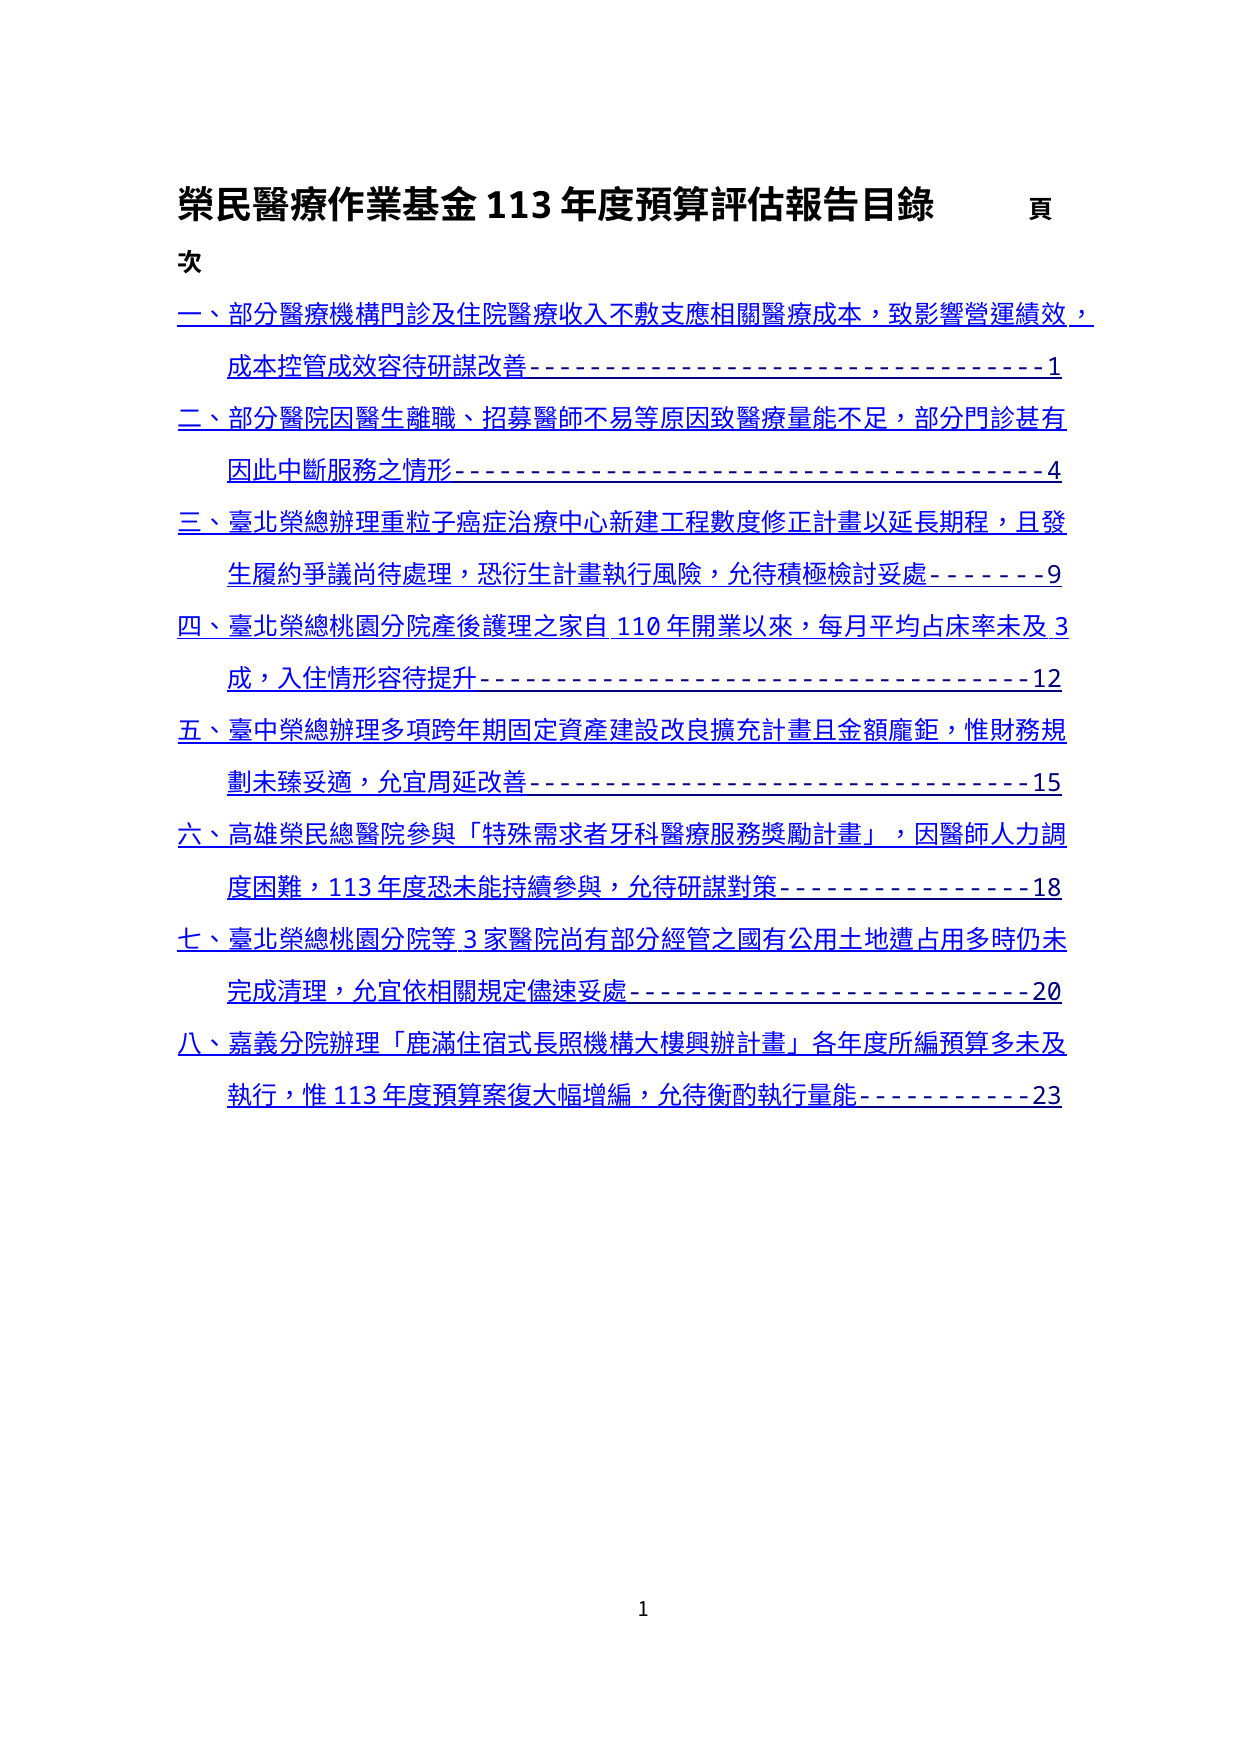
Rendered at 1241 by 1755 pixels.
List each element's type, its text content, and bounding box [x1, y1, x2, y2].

text 二、部分醫院因醫生離職、招募醫師不易等原因致醫療量能不足，部分門診甚有因此中斷服務之情形 4 [177, 386, 1069, 490]
text 五、臺中榮總辦理多項跨年期固定資產建設改良擴充計畫且金額龐鉅，惟財務規劃未臻妥適，允宜周延改善 15 [177, 698, 1069, 802]
text 一、部分醫療機構門診及住院醫療收入不敷支應相關醫療成本，致影響營運績效，成本控管成效容待研謀改善 1 [177, 281, 1069, 386]
text 三、臺北榮總辦理重粒子癌症治療中心新建工程數度修正計畫以延長期程，且發生履約爭議尚待處理，恐衍生計畫執行風險，允待積極檢討妥處 9 [177, 490, 1069, 594]
text 八、嘉義分院辦理「鹿滿住宿式長照機構大樓興辦計畫」各年度所編預算多未及執行，惟113年度預算案復大幅增編，允待衡酌執行量能 23 [177, 1011, 1069, 1115]
text 四、臺北榮總桃園分院產後護理之家自110年開業以來，每月平均占床率未及3成，入住情形容待提升 12 [177, 594, 1069, 698]
text 七、臺北榮總桃園分院等3家醫院尚有部分經管之國有公用土地遭占用多時仍未完成清理，允宜依相關規定儘速妥處 20 [177, 906, 1069, 1011]
text 六、高雄榮民總醫院參與「特殊需求者牙科醫療服務獎勵計畫」，因醫師人力調度困難，113年度恐未能持續參與，允待研謀對策 18 [177, 802, 1069, 906]
text 榮民醫療作業基金113年度預算評估報告目錄 頁次 [177, 177, 1069, 281]
